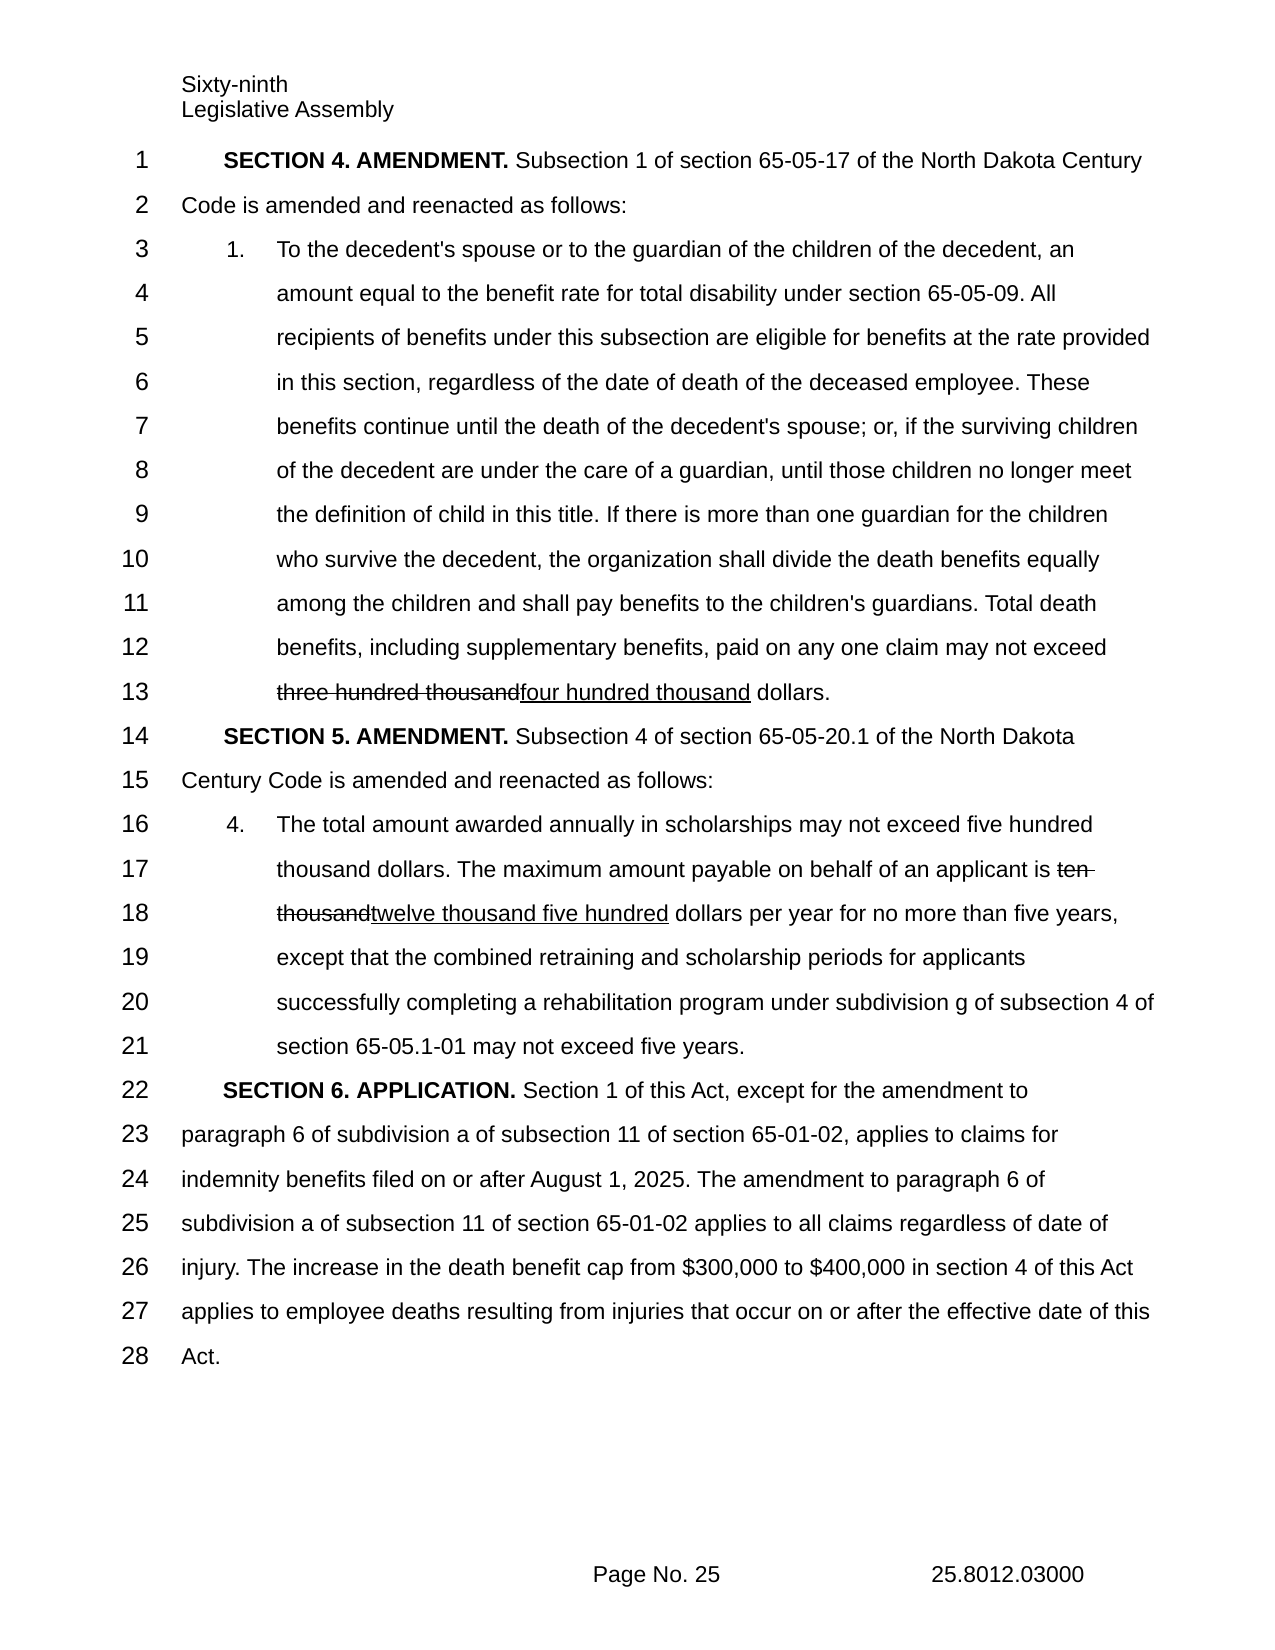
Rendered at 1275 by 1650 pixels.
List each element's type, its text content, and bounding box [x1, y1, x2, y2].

text 4. The total amount awarded annually in scholarships may not exceed five hundred thousand dollars. The maximum amount payable on behalf of an applicant is ten thousandtwelve thousand five hundred dollars per year for no more than five years, except that the combined retraining and scholarship periods for applicants successfully completing a rehabilitation program under subdivision g of subsection 4 of section 65‑05.1‑01 may not exceed five years. [181, 797, 1154, 1063]
text 1. To the decedent's spouse or to the guardian of the children of the decedent, an amount equal to the benefit rate for total disability under section 65‑05‑09. All recipients of benefits under this subsection are eligible for benefits at the rate provided in this section, regardless of the date of death of the deceased employee. These benefits continue until the death of the decedent's spouse; or, if the surviving children of the decedent are under the care of a guardian, until those children no longer meet the definition of child in this title. If there is more than one guardian for the children who survive the decedent, the organization shall divide the death benefits equally among the children and shall pay benefits to the children's guardians. Total death benefits, including supplementary benefits, paid on any one claim may not exceed three hundred thousandfour hundred thousand dollars. [181, 222, 1154, 709]
text SECTION 6. APPLICATION. Section 1 of this Act, except for the amendment to paragraph 6 of subdivision a of subsection 11 of section 65‑01‑02, applies to claims for indemnity benefits filed on or after August 1, 2025. The amendment to paragraph 6 of subdivision a of subsection 11 of section 65‑01‑02 applies to all claims regardless of date of injury. The increase in the death benefit cap from $300,000 to $400,000 in section 4 of this Act applies to employee deaths resulting from injuries that occur on or after the effective date of this Act. [181, 1063, 1154, 1373]
text SECTION 4. AMENDMENT. Subsection 1 of section 65‑05‑17 of the North Dakota Century Code is amended and reenacted as follows: [181, 133, 1154, 222]
text SECTION 5. AMENDMENT. Subsection 4 of section 65‑05‑20.1 of the North Dakota Century Code is amended and reenacted as follows: [181, 709, 1154, 797]
